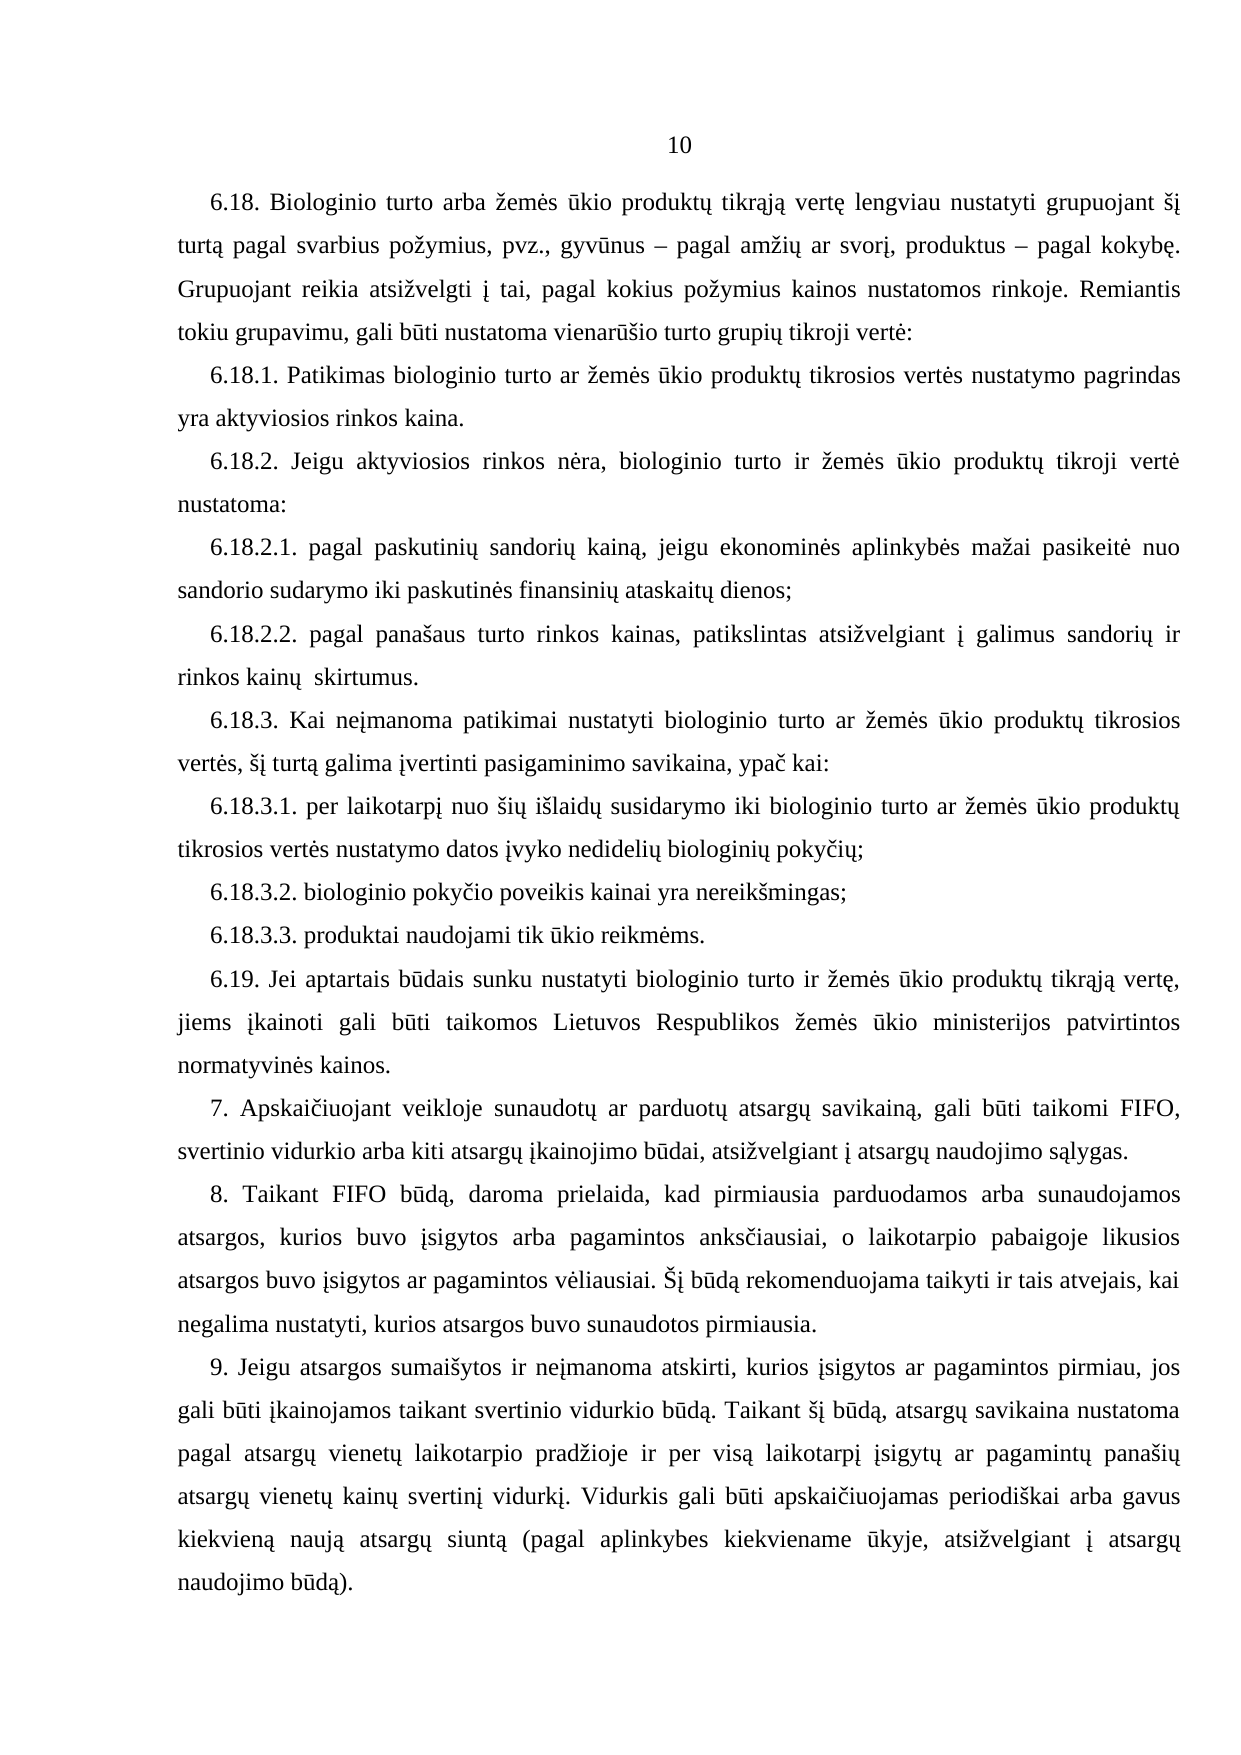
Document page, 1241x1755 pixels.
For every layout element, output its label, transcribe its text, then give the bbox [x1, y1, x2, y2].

text 6.18.2.2. pagal panašaus turto rinkos kainas, patikslintas atsižvelgiant į galimus sandorių ir rinkos kainų skirtumus. [177, 619, 1181, 691]
text 7. Apskaičiuojant veikloje sunaudotų ar parduotų atsargų savikainą, gali būti taikomi FIFO, svertinio vidurkio arba kiti atsargų įkainojimo būdai, atsižvelgiant į atsargų naudojimo sąlygas. [177, 1093, 1181, 1165]
text 6.19. Jei aptartais būdais sunku nustatyti biologinio turto ir žemės ūkio produktų tikrąją vertę, jiems įkainoti gali būti taikomos Lietuvos Respublikos žemės ūkio ministerijos patvirtintos normatyvinės kainos. [177, 964, 1181, 1079]
text 6.18.2. Jeigu aktyviosios rinkos nėra, biologinio turto ir žemės ūkio produktų tikroji vertė nustatoma: [177, 446, 1181, 518]
text 6.18. Biologinio turto arba žemės ūkio produktų tikrąją vertę lengviau nustatyti grupuojant šį turtą pagal svarbius požymius, pvz., gyvūnus – pagal amžių ar svorį, produktus – pagal kokybę. Grupuojant reikia atsižvelgti į tai, pagal kokius požymius kainos nustatomos rinkoje. Remiantis tokiu grupavimu, gali būti nustatoma vienarūšio turto grupių tikroji vertė: [177, 187, 1181, 346]
text 8. Taikant FIFO būdą, daroma prielaida, kad pirmiausia parduodamos arba sunaudojamos atsargos, kurios buvo įsigytos arba pagamintos anksčiausiai, o laikotarpio pabaigoje likusios atsargos buvo įsigytos ar pagamintos vėliausiai. Šį būdą rekomenduojama taikyti ir tais atvejais, kai negalima nustatyti, kurios atsargos buvo sunaudotos pirmiausia. [177, 1179, 1181, 1337]
text 6.18.3.1. per laikotarpį nuo šių išlaidų susidarymo iki biologinio turto ar žemės ūkio produktų tikrosios vertės nustatymo datos įvyko nedidelių biologinių pokyčių; [177, 791, 1181, 863]
text 6.18.3.3. produktai naudojami tik ūkio reikmėms. [177, 921, 1181, 949]
text 6.18.2.1. pagal paskutinių sandorių kainą, jeigu ekonominės aplinkybės mažai pasikeitė nuo sandorio sudarymo iki paskutinės finansinių ataskaitų dienos; [177, 532, 1181, 604]
text 6.18.3.2. biologinio pokyčio poveikis kainai yra nereikšmingas; [177, 877, 1181, 906]
text 6.18.3. Kai neįmanoma patikimai nustatyti biologinio turto ar žemės ūkio produktų tikrosios vertės, šį turtą galima įvertinti pasigaminimo savikaina, ypač kai: [177, 705, 1181, 777]
text 6.18.1. Patikimas biologinio turto ar žemės ūkio produktų tikrosios vertės nustatymo pagrindas yra aktyviosios rinkos kaina. [177, 360, 1181, 432]
text 9. Jeigu atsargos sumaišytos ir neįmanoma atskirti, kurios įsigytos ar pagamintos pirmiau, jos gali būti įkainojamos taikant svertinio vidurkio būdą. Taikant šį būdą, atsargų savikaina nustatoma pagal atsargų vienetų laikotarpio pradžioje ir per visą laikotarpį įsigytų ar pagamintų panašių atsargų vienetų kainų svertinį vidurkį. Vidurkis gali būti apskaičiuojamas periodiškai arba gavus kiekvieną naują atsargų siuntą (pagal aplinkybes kiekviename ūkyje, atsižvelgiant į atsargų naudojimo būdą). [177, 1352, 1181, 1596]
